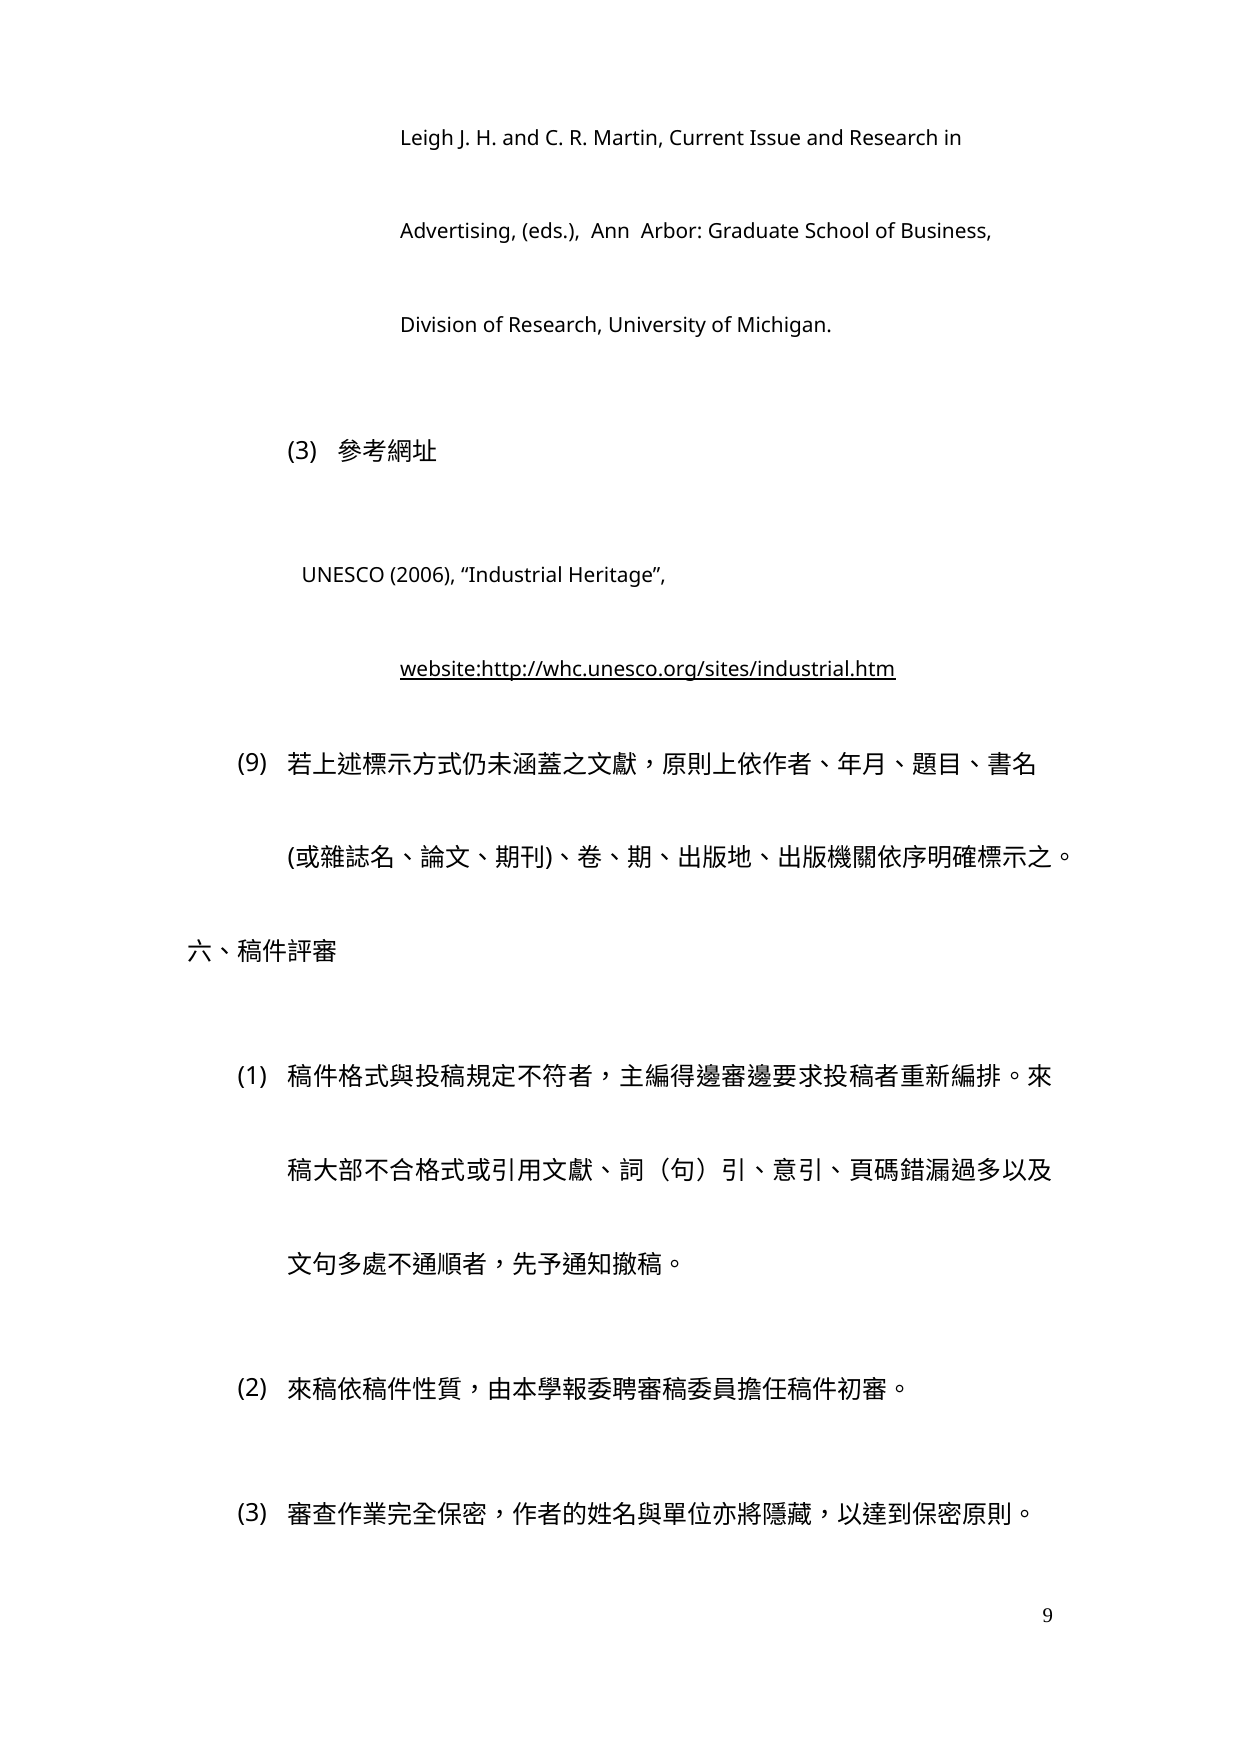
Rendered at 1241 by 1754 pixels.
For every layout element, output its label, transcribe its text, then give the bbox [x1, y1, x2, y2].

list 稿件格式與投稿規定不符者，主編得邊審邊要求投稿者重新編排。來稿大部不合格式或引用文獻、詞（句）引、意引、頁碼錯漏過多以及文句多處不通順者，先予通知撤稿。 [237, 1033, 1053, 1283]
text Leigh J. H. and C. R. Martin, Current Issue and Research in Advertising, (eds.), Ann Arbor: Graduate School of Business, Division of Research, University of Michigan. [262, 96, 1053, 346]
list 若上述標示方式仍未涵蓋之文獻，原則上依作者、年月、題目、書名(或雜誌名、論文、期刊)、卷、期、出版地、出版機關依序明確標示之。 [237, 721, 1053, 877]
list 參考網址 [287, 408, 1053, 471]
list 審查作業完全保密，作者的姓名與單位亦將隱藏，以達到保密原則。 [237, 1471, 1053, 1533]
list 來稿依稿件性質，由本學報委聘審稿委員擔任稿件初審。 [237, 1346, 1053, 1408]
text UNESCO (2006), “Industrial Heritage”, website:http://whc.unesco.org/sites/industrial.htm [262, 533, 1053, 689]
text 六、稿件評審 [187, 908, 1053, 971]
